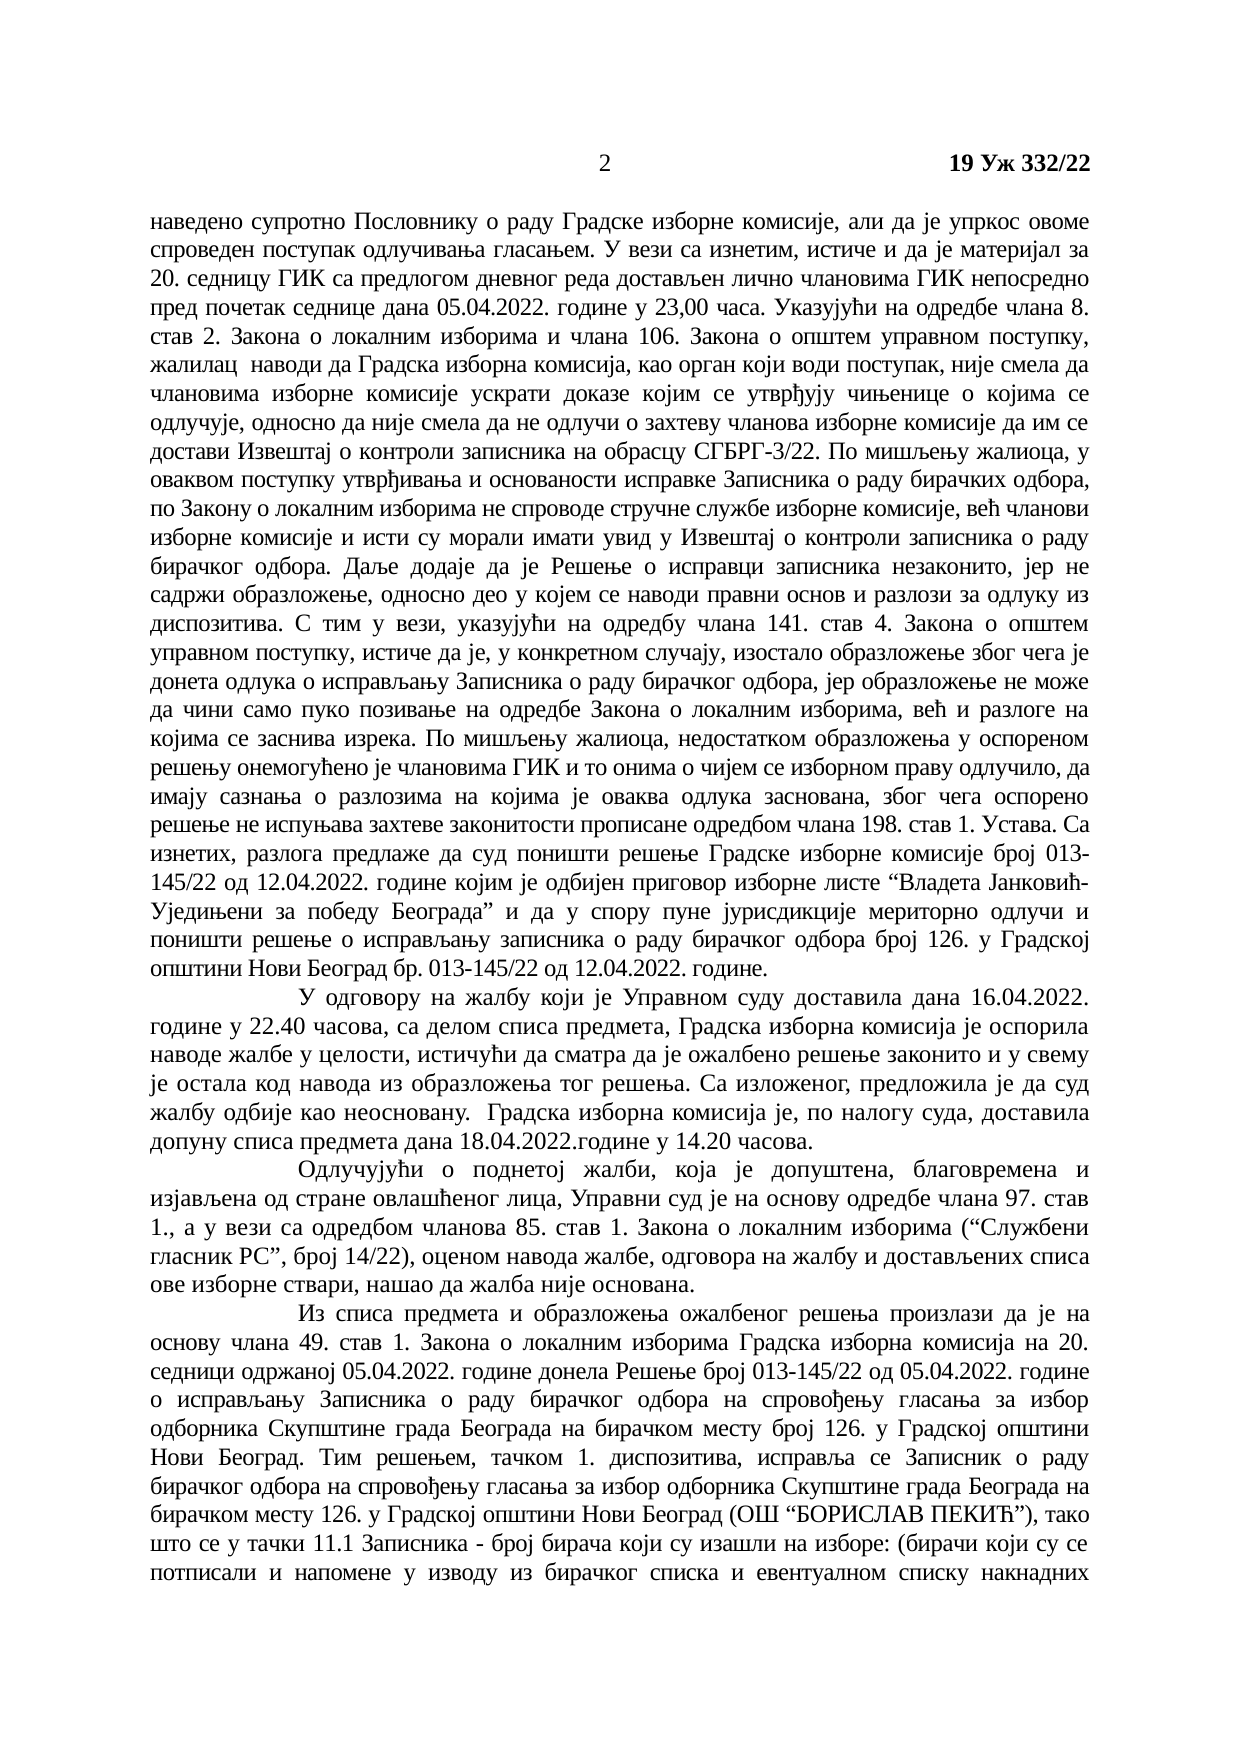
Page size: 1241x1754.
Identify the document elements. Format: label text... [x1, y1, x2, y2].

text У одговору на жалбу који је Управном суду доставила дана 16.04.2022. године у 22.40 часова, са делом списа предмета, Градска изборна комисија је оспорила наводе жалбе у целости, истичући да сматра да је ожалбено решење законито и у свему је остала код навода из образложења тог решења. Са изложеног, предложила је да суд жалбу одбије као неосновану. Градска изборна комисија је, по налогу суда, доставила допуну списа предмета дана 18.04.2022.године у 14.20 часова. [150, 982, 1091, 1154]
text Одлучујући о поднетој жалби, која је допуштена, благовремена и изјављена од стране овлашћеног лица, Управни суд је на основу одредбе члана 97. став 1., а у вези са одредбом чланова 85. став 1. Закона о локалним изборима (“Службени гласник РС”, број 14/22), оценом навода жалбе, одговора на жалбу и достављених списа ове изборне ствари, нашао да жалба није основана. [150, 1154, 1091, 1298]
text наведено супротно Пословнику о раду Градске изборне комисије, али да је упркос овоме спроведен поступак одлучивања гласањем. У вези са изнетим, истиче и да је материјал за 20. седницу ГИК са предлогом дневног реда достављен лично члановима ГИК непосредно пред почетак седнице дана 05.04.2022. године у 23,00 часа. Указујући на одредбе члана 8. став 2. Закона о локалним изборима и члана 106. Закона о општем управном поступку, жалилац наводи да Градска изборна комисија, као орган који води поступак, није смела да члановима изборне комисије ускрати доказе којим се утврђују чињенице о којима се одлучује, односно да није смела да не одлучи о захтеву чланова изборне комисије да им се достави Извештај о контроли записника на обрасцу СГБРГ-3/22. По мишљењу жалиоца, у оваквом поступку утврђивања и основаности исправке Записника о раду бирачких одбора, по Закону о локалним изборима не спроводе стручне службе изборне комисије, већ чланови изборне комисије и исти су морали имати увид у Извештај о контроли записника о раду бирачког одбора. Даље додаје да је Решење о исправци записника незаконито, јер не садржи образложење, односно део у којем се наводи правни основ и разлози за одлуку из диспозитива. С тим у вези, указујући на одредбу члана 141. став 4. Закона о општем управном поступку, истиче да је, у конкретном случају, изостало образложење због чега је донета одлука о исправљању Записника о раду бирачког одбора, јер образложење не може да чини само пуко позивање на одредбе Закона о локалним изборима, већ и разлоге на којима се заснива изрека. По мишљењу жалиоца, недостатком образложења у оспореном решењу онемогућено је члановима ГИК и то онима о чијем се изборном праву одлучило, да имају сазнања о разлозима на којима је оваква одлука заснована, због чега оспорено решење не испуњава захтеве законитости прописане одредбом члана 198. став 1. Устава. Са изнетих, разлога предлаже да суд поништи решење Градске изборне комисије број 013-145/22 од 12.04.2022. године којим је одбијен приговор изборне листе “Владета Јанковић-Уједињени за победу Београда” и да у спору пуне јурисдикције мериторно одлучи и поништи решење о исправљању записника о раду бирачког одбора број 126. у Градској општини Нови Београд бр. 013-145/22 од 12.04.2022. године. [150, 206, 1091, 982]
text Из списа предмета и образложења ожалбеног решења произлази да је на основу члана 49. став 1. Закона о локалним изборима Градска изборна комисија на 20. седници одржаној 05.04.2022. године донела Решење број 013-145/22 од 05.04.2022. године о исправљању Записника о раду бирачког одбора на спровођењу гласања за избор одборника Скупштине града Београда на бирачком месту број 126. у Градској општини Нови Београд. Тим решењем, тачком 1. диспозитива, исправља се Записник о раду бирачког одбора на спровођењу гласања за избор одборника Скупштине града Београда на бирачком месту 126. у Градској општини Нови Београд (ОШ “БОРИСЛАВ ПЕКИЋ”), тако што се у тачки 11.1 Записника - број бирача који су изашли на изборе: (бирачи који су се потписали и напомене у изводу из бирачког списка и евентуалном списку накнадних [150, 1298, 1091, 1586]
